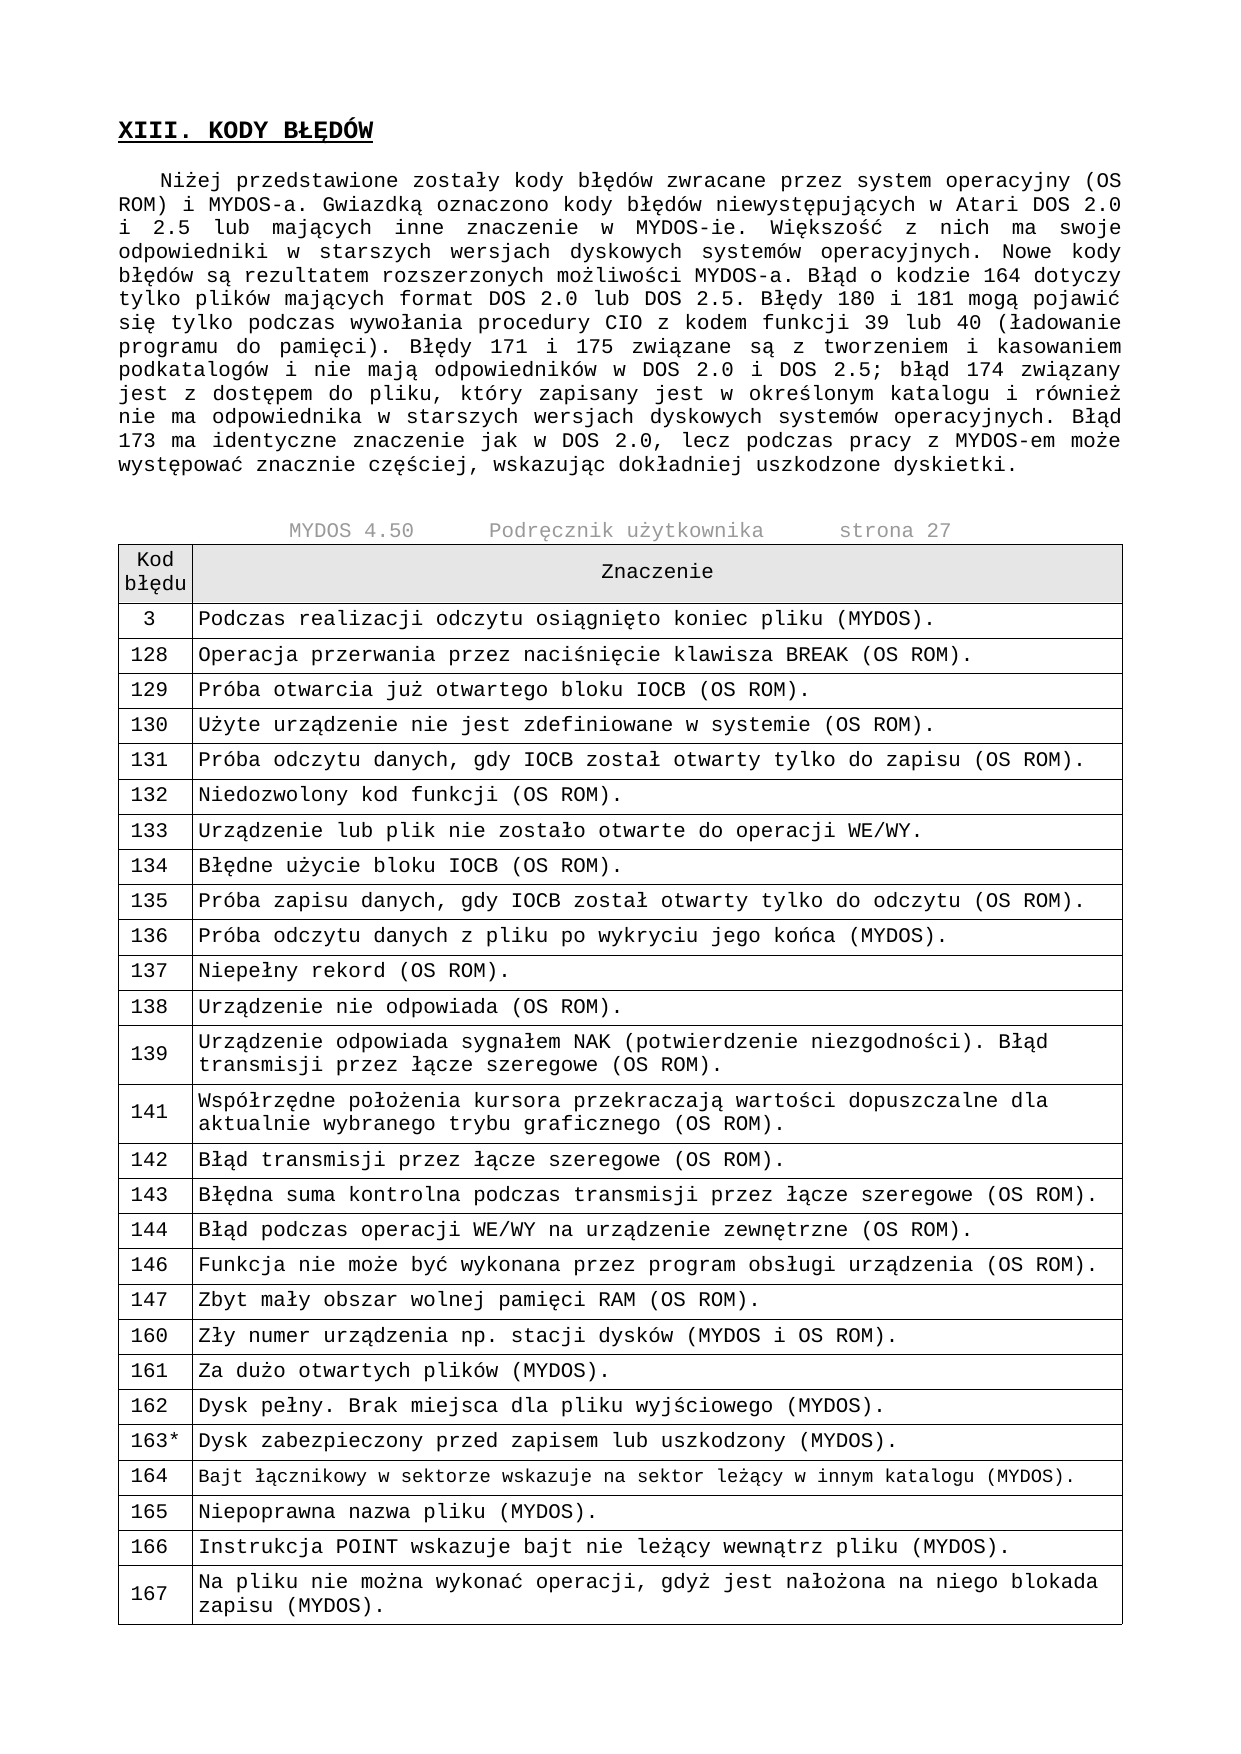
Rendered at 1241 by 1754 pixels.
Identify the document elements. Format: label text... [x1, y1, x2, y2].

table_cell Bajt łącznikowy w sektorze wskazuje na sektor leżący w innym katalogu (MYDOS). [193, 1461, 1122, 1495]
table_cell 134 [119, 850, 192, 884]
table_cell 163* [119, 1425, 192, 1459]
table_cell 143 [119, 1179, 192, 1213]
table_cell Urządzenie nie odpowiada (OS ROM). [193, 991, 1122, 1025]
table_cell 144 [119, 1214, 192, 1248]
table_cell Podczas realizacji odczytu osiągnięto koniec pliku (MYDOS). [193, 604, 1122, 638]
table_cell Operacja przerwania przez naciśnięcie klawisza BREAK (OS ROM). [193, 639, 1122, 673]
table_header Kod błędu [119, 545, 192, 602]
table_cell 132 [119, 780, 192, 814]
table_cell 141 [119, 1085, 192, 1143]
table_cell Urządzenie odpowiada sygnałem NAK (potwierdzenie niezgodności). Błąd transmisji przez łącze szeregowe (OS ROM). [193, 1026, 1122, 1084]
table_cell Urządzenie lub plik nie zostało otwarte do operacji WE/WY. [193, 815, 1122, 849]
table_header Znaczenie [193, 545, 1122, 602]
table_cell 139 [119, 1026, 192, 1084]
text Niżej przedstawione zostały kody błędów zwracane przez system operacyjny (OS ROM) i MYDOS-a. Gwiazdką oznaczono kody błędów niewystępujących w Atari DOS 2.0 i 2.5 lub mających inne znaczenie w MYDOS-ie. Większość z nich ma swoje odpowiedniki w starszych wersjach dyskowych systemów operacyjnych. Nowe kody błędów są rezultatem rozszerzonych możliwości MYDOS-a. Błąd o kodzie 164 dotyczy tylko plików mających format DOS 2.0 lub DOS 2.5. Błędy 180 i 181 mogą pojawić się tylko podczas wywołania procedury CIO z kodem funkcji 39 lub 40 (ładowanie programu do pamięci). Błędy 171 i 175 związane są z tworzeniem i kasowaniem podkatalogów i nie mają odpowiedników w DOS 2.0 i DOS 2.5; błąd 174 związany jest z dostępem do pliku, który zapisany jest w określonym katalogu i również nie ma odpowiednika w starszych wersjach dyskowych systemów operacyjnych. Błąd 173 ma identyczne znaczenie jak w DOS 2.0, lecz podczas pracy z MYDOS-em może występować znacznie częściej, wskazując dokładniej uszkodzone dyskietki. [118, 170, 1122, 477]
table_cell Błąd transmisji przez łącze szeregowe (OS ROM). [193, 1144, 1122, 1178]
table_cell Próba odczytu danych z pliku po wykryciu jego końca (MYDOS). [193, 920, 1122, 954]
table_cell Zbyt mały obszar wolnej pamięci RAM (OS ROM). [193, 1285, 1122, 1319]
table_cell Próba otwarcia już otwartego bloku IOCB (OS ROM). [193, 674, 1122, 708]
table_cell Dysk pełny. Brak miejsca dla pliku wyjściowego (MYDOS). [193, 1390, 1122, 1424]
table_cell Współrzędne położenia kursora przekraczają wartości dopuszczalne dla aktualnie wybranego trybu graficznego (OS ROM). [193, 1085, 1122, 1143]
text XIII. KODY BŁĘDÓW [118, 118, 1122, 146]
table_cell 128 [119, 639, 192, 673]
table_cell Funkcja nie może być wykonana przez program obsługi urządzenia (OS ROM). [193, 1249, 1122, 1283]
table_cell Niepełny rekord (OS ROM). [193, 956, 1122, 990]
table_cell 130 [119, 709, 192, 743]
table_cell Zły numer urządzenia np. stacji dysków (MYDOS i OS ROM). [193, 1320, 1122, 1354]
text MYDOS 4.50 Podręcznik użytkownika strona 27 [118, 520, 1122, 544]
table_cell 160 [119, 1320, 192, 1354]
table_cell Błąd podczas operacji WE/WY na urządzenie zewnętrzne (OS ROM). [193, 1214, 1122, 1248]
table_cell 146 [119, 1249, 192, 1283]
table_cell 136 [119, 920, 192, 954]
table_cell Użyte urządzenie nie jest zdefiniowane w systemie (OS ROM). [193, 709, 1122, 743]
table_cell 147 [119, 1285, 192, 1319]
table_cell 162 [119, 1390, 192, 1424]
table_cell 167 [119, 1566, 192, 1624]
table_cell Na pliku nie można wykonać operacji, gdyż jest nałożona na niego blokada zapisu (MYDOS). [193, 1566, 1122, 1624]
table_cell Próba odczytu danych, gdy IOCB został otwarty tylko do zapisu (OS ROM). [193, 744, 1122, 778]
table_cell 165 [119, 1496, 192, 1530]
table_cell 166 [119, 1531, 192, 1565]
table_cell 161 [119, 1355, 192, 1389]
table_cell 129 [119, 674, 192, 708]
table_cell 135 [119, 885, 192, 919]
table_cell 131 [119, 744, 192, 778]
table_cell 3 [119, 604, 192, 638]
table_cell 142 [119, 1144, 192, 1178]
table_cell Instrukcja POINT wskazuje bajt nie leżący wewnątrz pliku (MYDOS). [193, 1531, 1122, 1565]
table_cell Za dużo otwartych plików (MYDOS). [193, 1355, 1122, 1389]
table_cell 164 [119, 1461, 192, 1495]
table_cell 138 [119, 991, 192, 1025]
table_cell Niedozwolony kod funkcji (OS ROM). [193, 780, 1122, 814]
table_cell 133 [119, 815, 192, 849]
table_cell 137 [119, 956, 192, 990]
table_cell Próba zapisu danych, gdy IOCB został otwarty tylko do odczytu (OS ROM). [193, 885, 1122, 919]
table_cell Błędne użycie bloku IOCB (OS ROM). [193, 850, 1122, 884]
table_cell Błędna suma kontrolna podczas transmisji przez łącze szeregowe (OS ROM). [193, 1179, 1122, 1213]
table_cell Niepoprawna nazwa pliku (MYDOS). [193, 1496, 1122, 1530]
table_cell Dysk zabezpieczony przed zapisem lub uszkodzony (MYDOS). [193, 1425, 1122, 1459]
